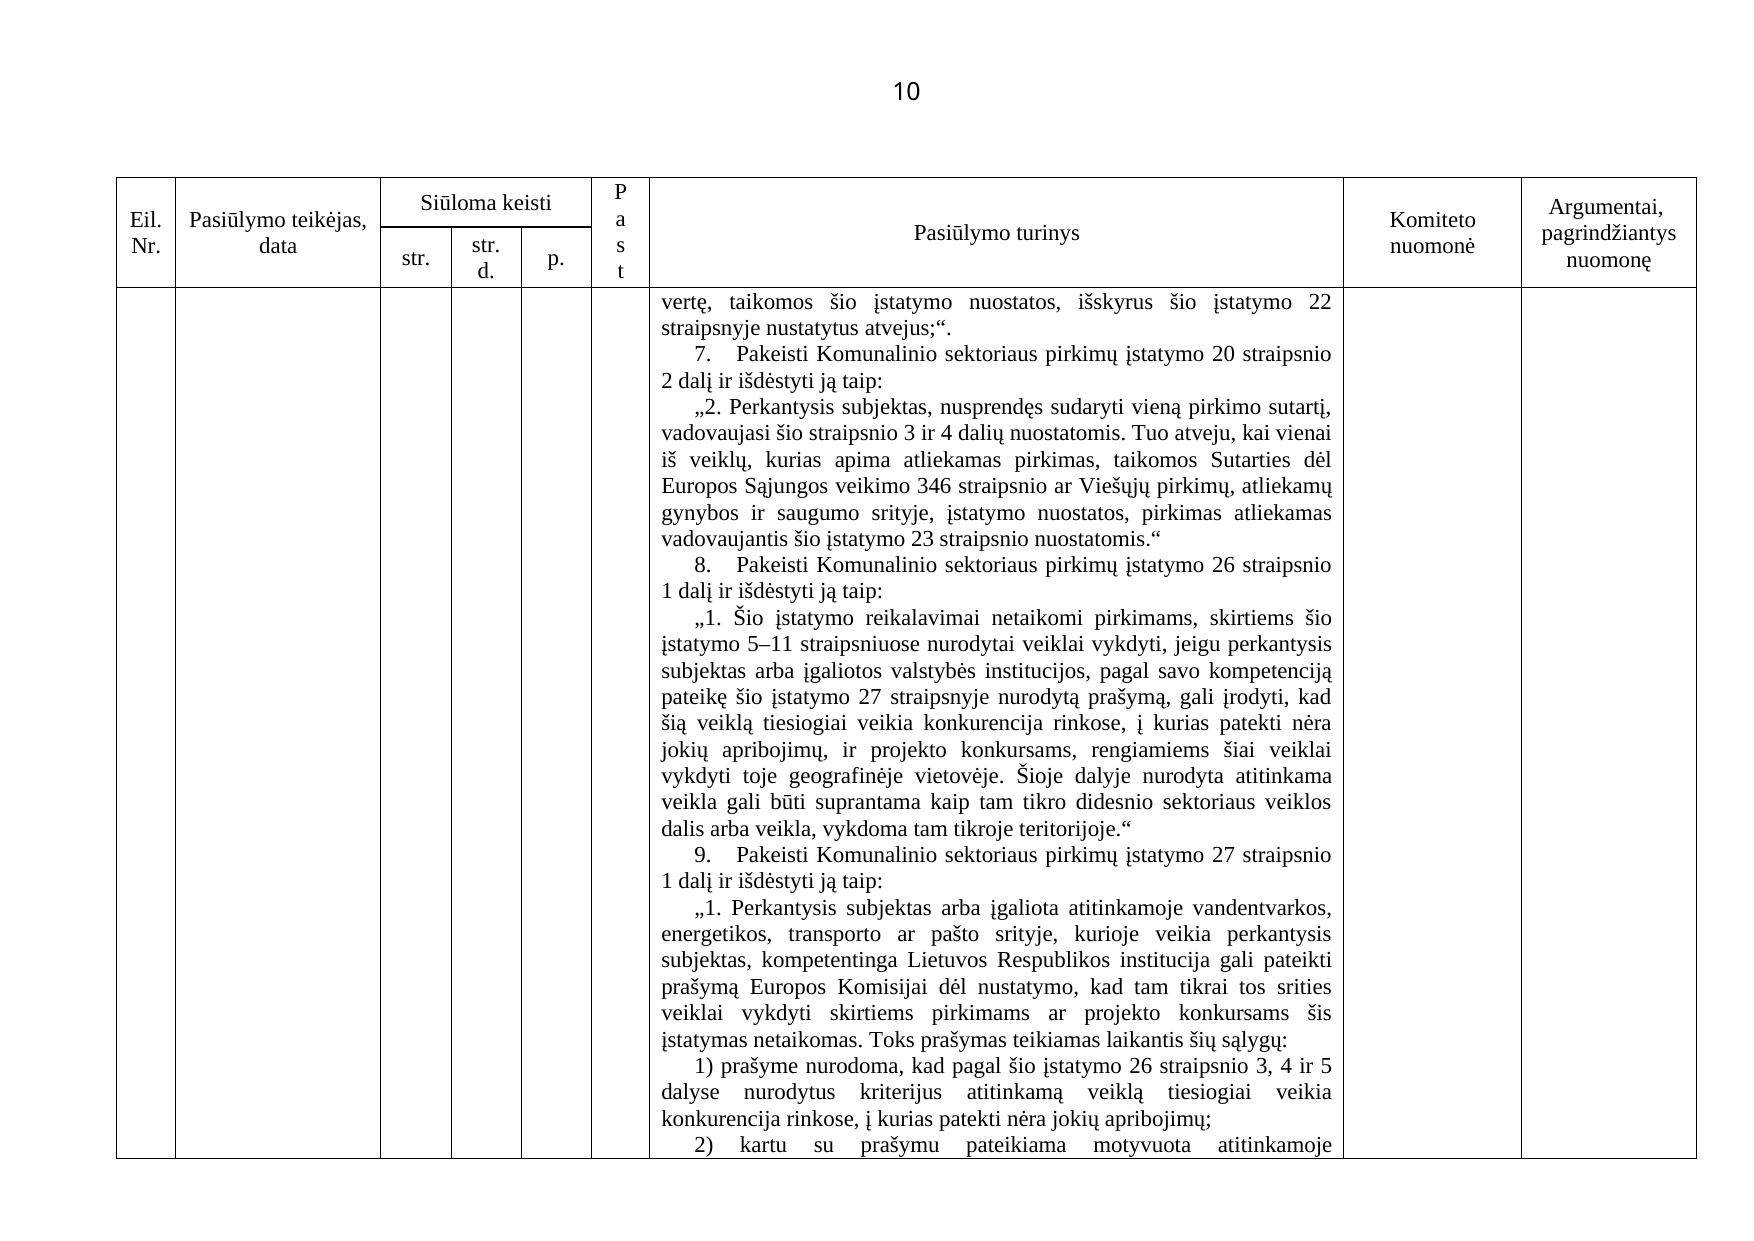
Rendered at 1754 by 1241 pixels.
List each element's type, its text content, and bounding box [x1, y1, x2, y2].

table_header Pastabos [592, 178, 649, 287]
table_header Komiteto nuomonė [1344, 178, 1521, 287]
table_cell [1522, 288, 1696, 1157]
table_cell [117, 288, 175, 1157]
table_cell [1344, 288, 1521, 1157]
table_cell [176, 288, 380, 1157]
table_header Pasiūlymo turinys [650, 178, 1343, 287]
table_header Argumentai, pagrindžiantys nuomonę [1522, 178, 1696, 287]
table_cell [452, 288, 521, 1157]
table_cell str. d. [452, 228, 521, 287]
table_cell [522, 288, 591, 1157]
table_header Eil. Nr. [117, 178, 175, 287]
table_cell [381, 288, 451, 1157]
table_header Siūloma keisti [381, 178, 591, 226]
table_cell [592, 288, 649, 1157]
table_header Pasiūlymo teikėjas, data [176, 178, 380, 287]
table_cell p. [522, 228, 591, 287]
table_cell str. [381, 228, 451, 287]
table_cell vertę, taikomos šio įstatymo nuostatos, išskyrus šio įstatymo 22 straipsnyje nustatytus atvejus;“. 7. Pakeisti Komunalinio sektoriaus pirkimų įstatymo 20 straipsnio 2 dalį ir išdėstyti ją taip: „2. Perkantysis subjektas, nusprendęs sudaryti vieną pirkimo sutartį, vadovaujasi šio straipsnio 3 ir 4 dalių nuostatomis. Tuo atveju, kai vienai iš veiklų, kurias apima atliekamas pirkimas, taikomos Sutarties dėl Europos Sąjungos veikimo 346 straipsnio ar Viešųjų pirkimų, atliekamų gynybos ir saugumo srityje, įstatymo nuostatos, pirkimas atliekamas vadovaujantis šio įstatymo 23 straipsnio nuostatomis.“ 8. Pakeisti Komunalinio sektoriaus pirkimų įstatymo 26 straipsnio 1 dalį ir išdėstyti ją taip: „1. Šio įstatymo reikalavimai netaikomi pirkimams, skirtiems šio įstatymo 5–11 straipsniuose nurodytai veiklai vykdyti, jeigu perkantysis subjektas arba įgaliotos valstybės institucijos, pagal savo kompetenciją pateikę šio įstatymo 27 straipsnyje nurodytą prašymą, gali įrodyti, kad šią veiklą tiesiogiai veikia konkurencija rinkose, į kurias patekti nėra jokių apribojimų, ir projekto konkursams, rengiamiems šiai veiklai vykdyti toje geografinėje vietovėje. Šioje dalyje nurodyta atitinkama veikla gali būti suprantama kaip tam tikro didesnio sektoriaus veiklos dalis arba veikla, vykdoma tam tikroje teritorijoje.“ 9. Pakeisti Komunalinio sektoriaus pirkimų įstatymo 27 straipsnio 1 dalį ir išdėstyti ją taip: „1. Perkantysis subjektas arba įgaliota atitinkamoje vandentvarkos, energetikos, transporto ar pašto srityje, kurioje veikia perkantysis subjektas, kompetentinga Lietuvos Respublikos institucija gali pateikti prašymą Europos Komisijai dėl nustatymo, kad tam tikrai tos srities veiklai vykdyti skirtiems pirkimams ar projekto konkursams šis įstatymas netaikomas. Toks prašymas teikiamas laikantis šių sąlygų: 1) prašyme nurodoma, kad pagal šio įstatymo 26 straipsnio 3, 4 ir 5 dalyse nurodytus kriterijus atitinkamą veiklą tiesiogiai veikia konkurencija rinkose, į kurias patekti nėra jokių apribojimų; 2) kartu su prašymu pateikiama motyvuota atitinkamoje [650, 288, 1343, 1157]
